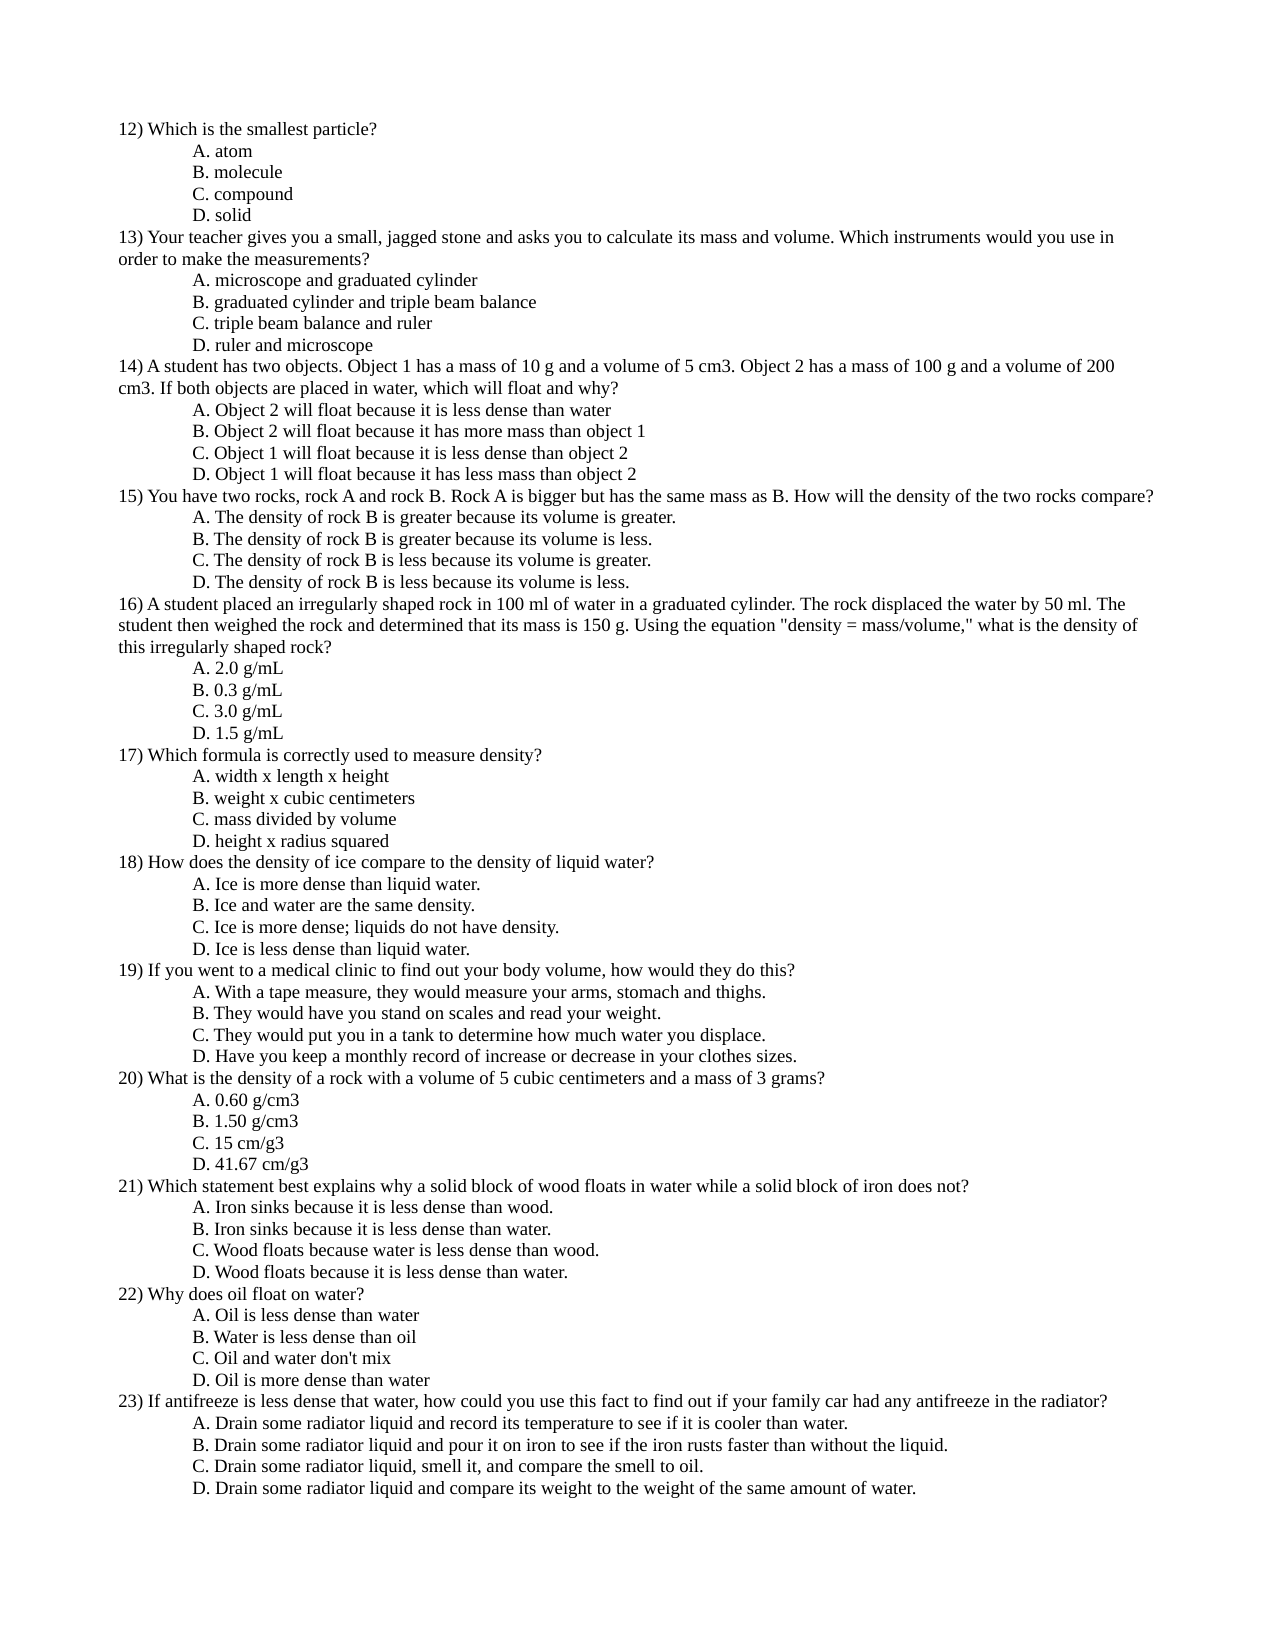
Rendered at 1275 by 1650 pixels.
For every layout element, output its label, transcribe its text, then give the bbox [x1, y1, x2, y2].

text B. graduated cylinder and triple beam balance [118, 291, 1157, 312]
text C. compound [118, 183, 1157, 204]
text A. width x length x height [118, 765, 1157, 787]
text 16) A student placed an irregularly shaped rock in 100 ml of water in a graduated cylinder. The rock displaced the water by 50 ml. The student then weighed the rock and determined that its mass is 150 g. Using the equation "density = mass/volume," what is the density of this irregularly shaped rock? [118, 592, 1157, 657]
text A. atom [118, 140, 1157, 161]
text D. Wood floats because it is less dense than water. [118, 1261, 1157, 1282]
text C. 3.0 g/mL [118, 700, 1157, 722]
text B. The density of rock B is greater because its volume is less. [118, 528, 1157, 549]
text C. Oil and water don't mix [118, 1347, 1157, 1369]
text B. Drain some radiator liquid and pour it on iron to see if the iron rusts faster than without the liquid. [118, 1433, 1157, 1455]
text 12) Which is the smallest particle? [118, 118, 1157, 140]
text B. molecule [118, 161, 1157, 183]
text C. Wood floats because water is less dense than wood. [118, 1239, 1157, 1261]
text C. The density of rock B is less because its volume is greater. [118, 549, 1157, 571]
text B. Object 2 will float because it has more mass than object 1 [118, 420, 1157, 442]
text D. ruler and microscope [118, 334, 1157, 355]
text D. Have you keep a monthly record of increase or decrease in your clothes sizes. [118, 1045, 1157, 1067]
text 22) Why does oil float on water? [118, 1282, 1157, 1304]
text A. 2.0 g/mL [118, 657, 1157, 679]
text B. Ice and water are the same density. [118, 894, 1157, 916]
text C. mass divided by volume [118, 808, 1157, 830]
text C. 15 cm/g3 [118, 1132, 1157, 1153]
text C. Object 1 will float because it is less dense than object 2 [118, 442, 1157, 463]
text D. The density of rock B is less because its volume is less. [118, 571, 1157, 592]
text 14) A student has two objects. Object 1 has a mass of 10 g and a volume of 5 cm3. Object 2 has a mass of 100 g and a volume of 200 cm3. If both objects are placed in water, which will float and why? [118, 355, 1157, 398]
text C. triple beam balance and ruler [118, 312, 1157, 334]
text C. Drain some radiator liquid, smell it, and compare the smell to oil. [118, 1455, 1157, 1477]
text D. solid [118, 204, 1157, 226]
text D. Drain some radiator liquid and compare its weight to the weight of the same amount of water. [118, 1477, 1157, 1498]
text D. 1.5 g/mL [118, 722, 1157, 743]
text A. microscope and graduated cylinder [118, 269, 1157, 291]
text D. 41.67 cm/g3 [118, 1153, 1157, 1175]
text 15) You have two rocks, rock A and rock B. Rock A is bigger but has the same mass as B. How will the density of the two rocks compare? [118, 485, 1157, 506]
text A. Ice is more dense than liquid water. [118, 873, 1157, 894]
text A. Iron sinks because it is less dense than wood. [118, 1196, 1157, 1218]
text D. Object 1 will float because it has less mass than object 2 [118, 463, 1157, 485]
text 17) Which formula is correctly used to measure density? [118, 743, 1157, 765]
text B. 0.3 g/mL [118, 679, 1157, 700]
text A. The density of rock B is greater because its volume is greater. [118, 506, 1157, 528]
text D. height x radius squared [118, 830, 1157, 851]
text A. 0.60 g/cm3 [118, 1088, 1157, 1110]
text D. Oil is more dense than water [118, 1369, 1157, 1390]
text A. Oil is less dense than water [118, 1304, 1157, 1326]
text A. Drain some radiator liquid and record its temperature to see if it is cooler than water. [118, 1412, 1157, 1433]
text 19) If you went to a medical clinic to find out your body volume, how would they do this? [118, 959, 1157, 981]
text 20) What is the density of a rock with a volume of 5 cubic centimeters and a mass of 3 grams? [118, 1067, 1157, 1088]
text B. 1.50 g/cm3 [118, 1110, 1157, 1132]
text C. Ice is more dense; liquids do not have density. [118, 916, 1157, 937]
text 21) Which statement best explains why a solid block of wood floats in water while a solid block of iron does not? [118, 1175, 1157, 1196]
text B. Iron sinks because it is less dense than water. [118, 1218, 1157, 1239]
text B. Water is less dense than oil [118, 1326, 1157, 1347]
text A. Object 2 will float because it is less dense than water [118, 398, 1157, 420]
text 23) If antifreeze is less dense that water, how could you use this fact to find out if your family car had any antifreeze in the radiator? [118, 1390, 1157, 1412]
text C. They would put you in a tank to determine how much water you displace. [118, 1024, 1157, 1045]
text B. weight x cubic centimeters [118, 787, 1157, 808]
text 13) Your teacher gives you a small, jagged stone and asks you to calculate its mass and volume. Which instruments would you use in order to make the measurements? [118, 226, 1157, 269]
text B. They would have you stand on scales and read your weight. [118, 1002, 1157, 1024]
text D. Ice is less dense than liquid water. [118, 937, 1157, 959]
text 18) How does the density of ice compare to the density of liquid water? [118, 851, 1157, 873]
text A. With a tape measure, they would measure your arms, stomach and thighs. [118, 981, 1157, 1002]
